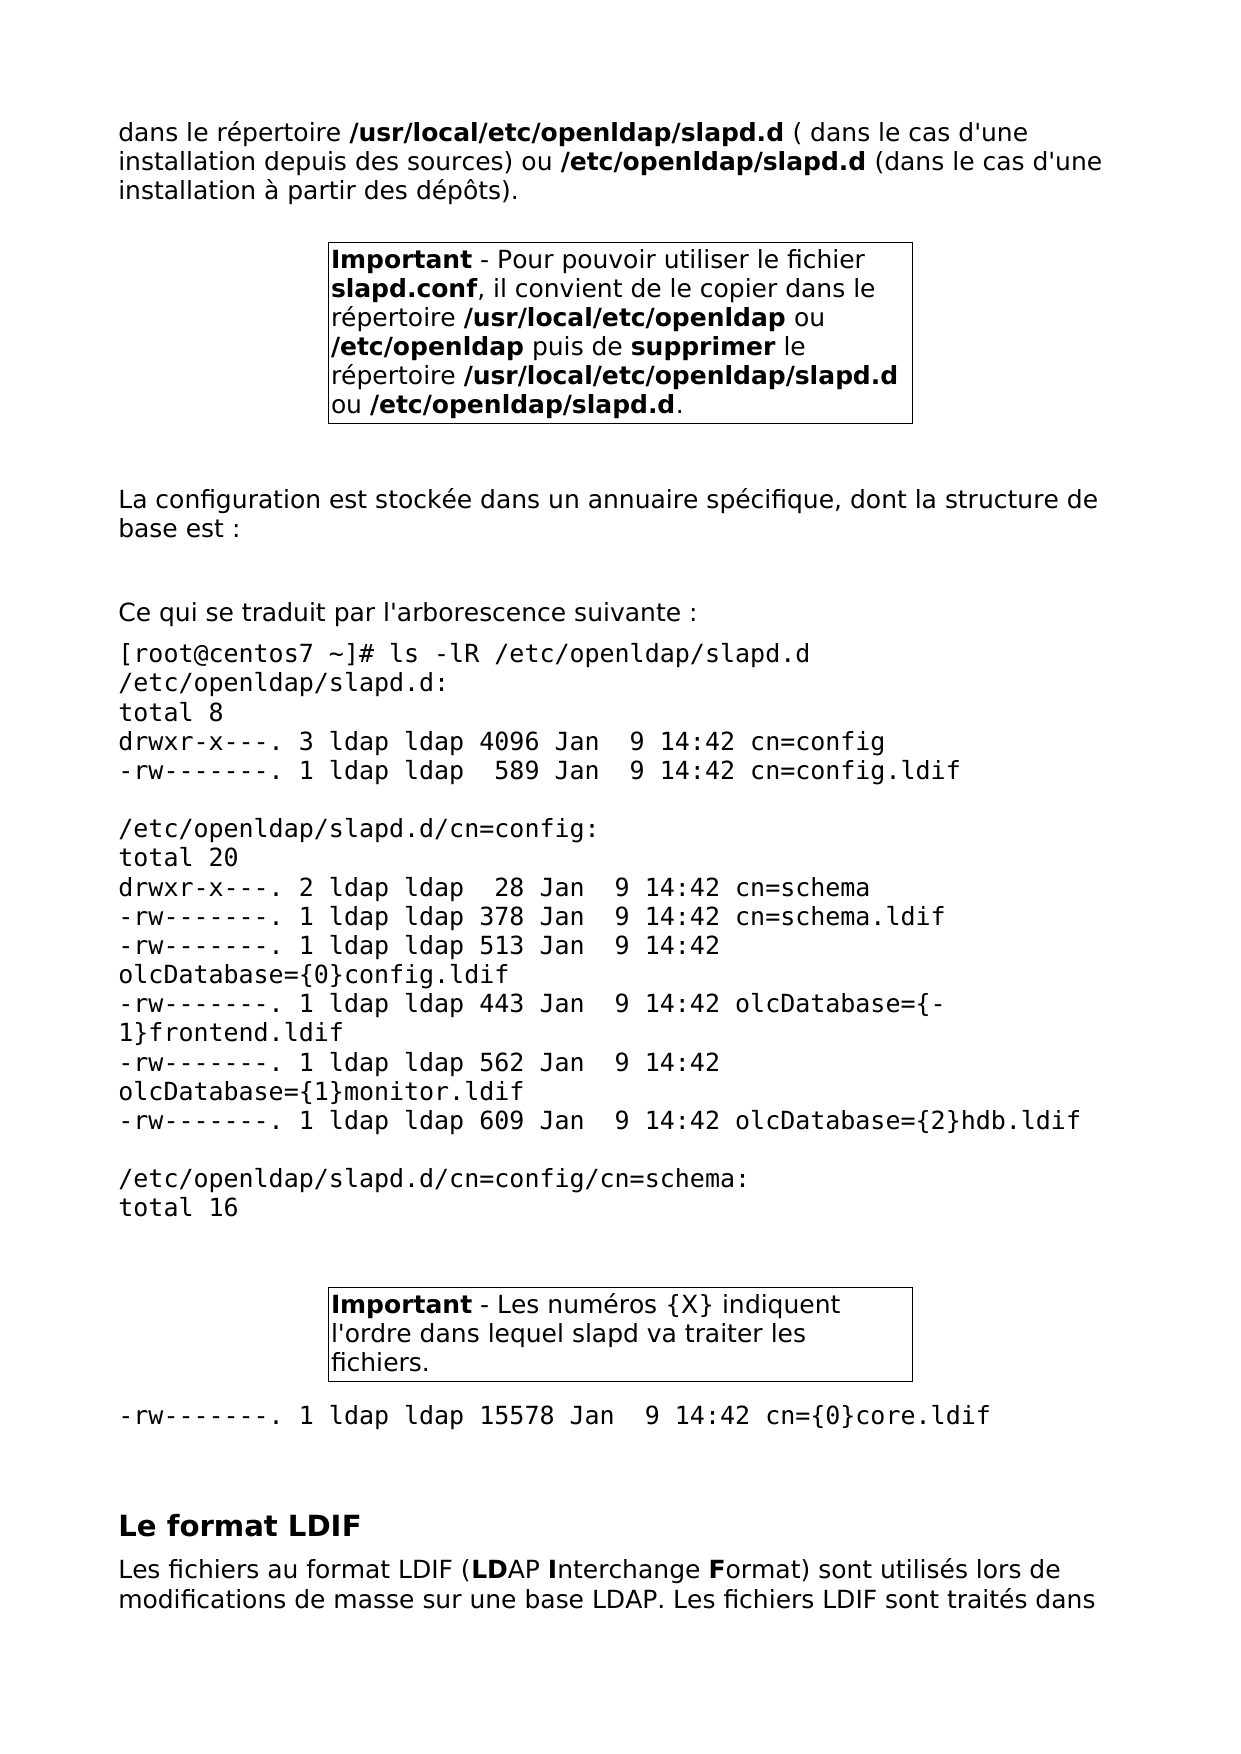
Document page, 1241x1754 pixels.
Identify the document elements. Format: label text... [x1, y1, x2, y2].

table_header Important - Pour pouvoir utiliser le fichier slapd.conf, il convient de le copier dans le répertoire /usr/local/etc/openldap ou /etc/openldap puis de supprimer le répertoire /usr/local/etc/openldap/slapd.d ou /etc/openldap/slapd.d. [329, 243, 912, 423]
text Les fichiers au format LDIF (LDAP Interchange Format) sont utilisés lors de modifications de masse sur une base LDAP. Les fichiers LDIF sont traités dans [118, 1556, 1122, 1614]
text [root@centos7 ~]# ls -lR /etc/openldap/slapd.d /etc/openldap/slapd.d: total 8 drwxr-x---. 3 ldap ldap 4096 Jan 9 14:42 cn=config -rw-------. 1 ldap ldap 589 Jan 9 14:42 cn=config.ldif /etc/openldap/slapd.d/cn=config: total 20 drwxr-x---. 2 ldap ldap 28 Jan 9 14:42 cn=schema -rw-------. 1 ldap ldap 378 Jan 9 14:42 cn=schema.ldif -rw-------. 1 ldap ldap 513 Jan 9 14:42 olcDatabase={0}config.ldif -rw-------. 1 ldap ldap 443 Jan 9 14:42 olcDatabase={-1}frontend.ldif -rw-------. 1 ldap ldap 562 Jan 9 14:42 olcDatabase={1}monitor.ldif -rw-------. 1 ldap ldap 609 Jan 9 14:42 olcDatabase={2}hdb.ldif /etc/openldap/slapd.d/cn=config/cn=schema: total 16 -rw-------. 1 ldap ldap 15578 Jan 9 14:42 cn={0}core.ldif [118, 639, 1122, 1431]
text La configuration est stockée dans un annuaire spécifique, dont la structure de base est : [118, 485, 1122, 543]
text Ce qui se traduit par l'arborescence suivante : [118, 598, 1122, 627]
subtitle Le format LDIF [118, 1509, 1122, 1543]
text dans le répertoire /usr/local/etc/openldap/slapd.d ( dans le cas d'une installation depuis des sources) ou /etc/openldap/slapd.d (dans le cas d'une installation à partir des dépôts). [118, 118, 1122, 206]
table_header Important - Les numéros {X} indiquent l'ordre dans lequel slapd va traiter les fichiers. [329, 1288, 912, 1381]
